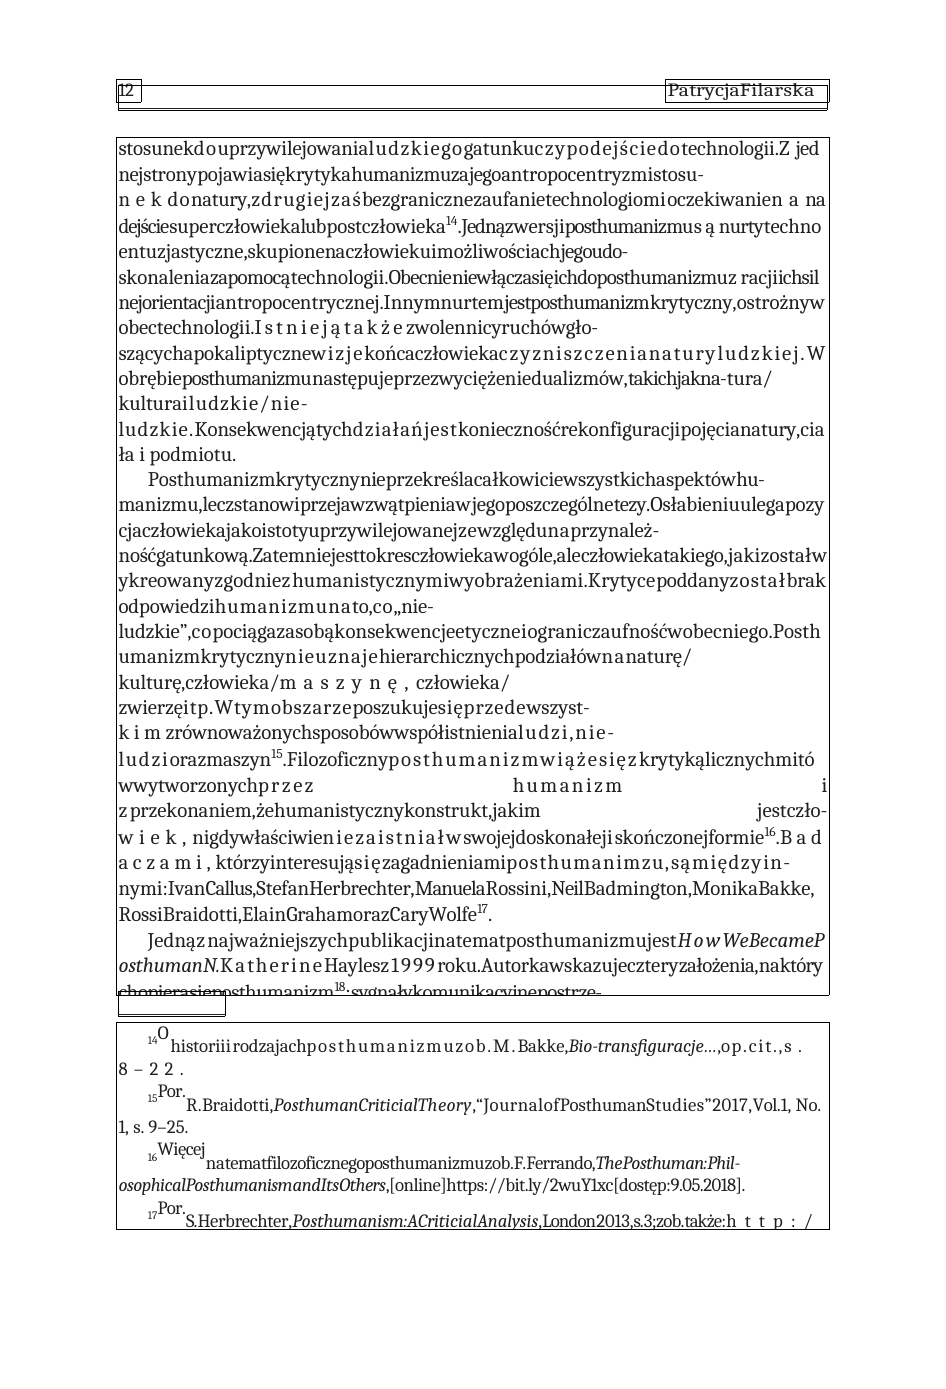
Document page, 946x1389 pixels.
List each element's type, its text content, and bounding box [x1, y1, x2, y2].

text 16Więcejnatematfilozoficznegoposthumanizmuzob.F.Ferrando,ThePosthuman:Phil-osophicalPosthumanismandItsOthers,[online]https://bit.ly/2wuY1xc[dostęp:9.05.2018]. [118, 1139, 827, 1196]
text stosunekdouprzywilejowanialudzkiegogatunkuczypodejściedotechnologii.Zjednejstronypojawiasiękrytykahumanizmuzajegoantropocentryzmistosu-nekdonatury,zdrugiejzaśbezgranicznezaufanietechnologiomioczekiwanienanadejściesuperczłowiekalubpostczłowieka14.Jednązwersjiposthumanizmusąnurtytechnoentuzjastyczne,skupionenaczłowiekuimożliwościachjegoudo-skonaleniazapomocątechnologii.Obecnieniewłączasięichdoposthumanizmuzracjiichsilnejorientacjiantropocentrycznej.Innymnurtemjestposthumanizmkrytyczny,ostrożnywobectechnologii.Istniejątakżezwolennicyruchówgło-szącychapokaliptycznewizjekońcaczłowiekaczyzniszczenianaturyludzkiej.Wobrębieposthumanizmunastępujeprzezwyciężeniedualizmów,takichjakna-tura/kulturailudzkie/nie-ludzkie.Konsekwencjątychdziałańjestkoniecznośćrekonfiguracjipojęcianatury,ciała i podmiotu. [118, 138, 827, 466]
text JednąznajważniejszychpublikacjinatematposthumanizmujestHowWeBecamePosthumanN.KatherineHaylesz1999roku.Autorkawskazujeczteryzałożenia,naktórychopierasięposthumanizm18:sygnałykomunikacyjnepostrze-gaonjakoważniejszeodswoichmaterialnychnośników,wtymtakżeludzkiegociałaijegosensorium;posthumanizmrozumieświadomośćjakojedenzwtórnych [118, 928, 827, 995]
text [118, 80, 141, 85]
text Posthumanizmkrytycznynieprzekreślacałkowiciewszystkichaspektówhu-manizmu,leczstanowiprzejawzwątpieniawjegoposzczególnetezy.Osłabieniuulegapozycjaczłowiekajakoistotyuprzywilejowanejzewzględunaprzynależ-nośćgatunkową.Zatemniejesttokresczłowiekawogóle,aleczłowiekatakiego,jakizostałwykreowanyzgodniezhumanistycznymiwyobrażeniami.Krytycepoddanyzostałbrakodpowiedzihumanizmunato,co„nie-ludzkie”,copociągazasobąkonsekwencjeetyczneiograniczaufnośćwobecniego.Posthumanizmkrytycznynieuznajehierarchicznychpodziałównanaturę/kulturę,człowieka/maszynę,człowieka/zwierzęitp.Wtymobszarzeposzukujesięprzedewszyst-kimzrównoważonychsposobówwspółistnienialudzi,nie-ludziorazmaszyn15.Filozoficznyposthumanizmwiążesięzkrytykąlicznychmitówwytworzonychprzez humanizm i zprzekonaniem,żehumanistycznykonstrukt,jakim jestczło-wiek,nigdywłaściwieniezaistniałwswojejdoskonałejiskończonejformie16.Badaczami,którzyinteresująsięzagadnieniamiposthumanimzu,sąmiędzyin-nymi:IvanCallus,StefanHerbrechter,ManuelaRossini,NeilBadmington,MonikaBakke, RossiBraidotti,ElainGrahamorazCaryWolfe17. [118, 468, 827, 927]
text 12 [119, 86, 141, 101]
text 14Ohistoriiirodzajachposthumanizmuzob.M.Bakke,Bio-transfiguracje…,op.cit.,s. 8–22. [118, 1023, 827, 1080]
text PatrycjaFilarska [667, 80, 829, 101]
text 15Por.R.Braidotti,PosthumanCriticialTheory,“JournalofPosthumanStudies”2017,Vol.1, No. 1, s. 9–25. [118, 1081, 827, 1138]
text 17Por.S.Herbrechter,Posthumanism:ACriticialAnalysis,London2013,s.3;zob.także:http://criticalposthumanism.net/people/[dostęp:9.05.2018]. [118, 1197, 827, 1229]
